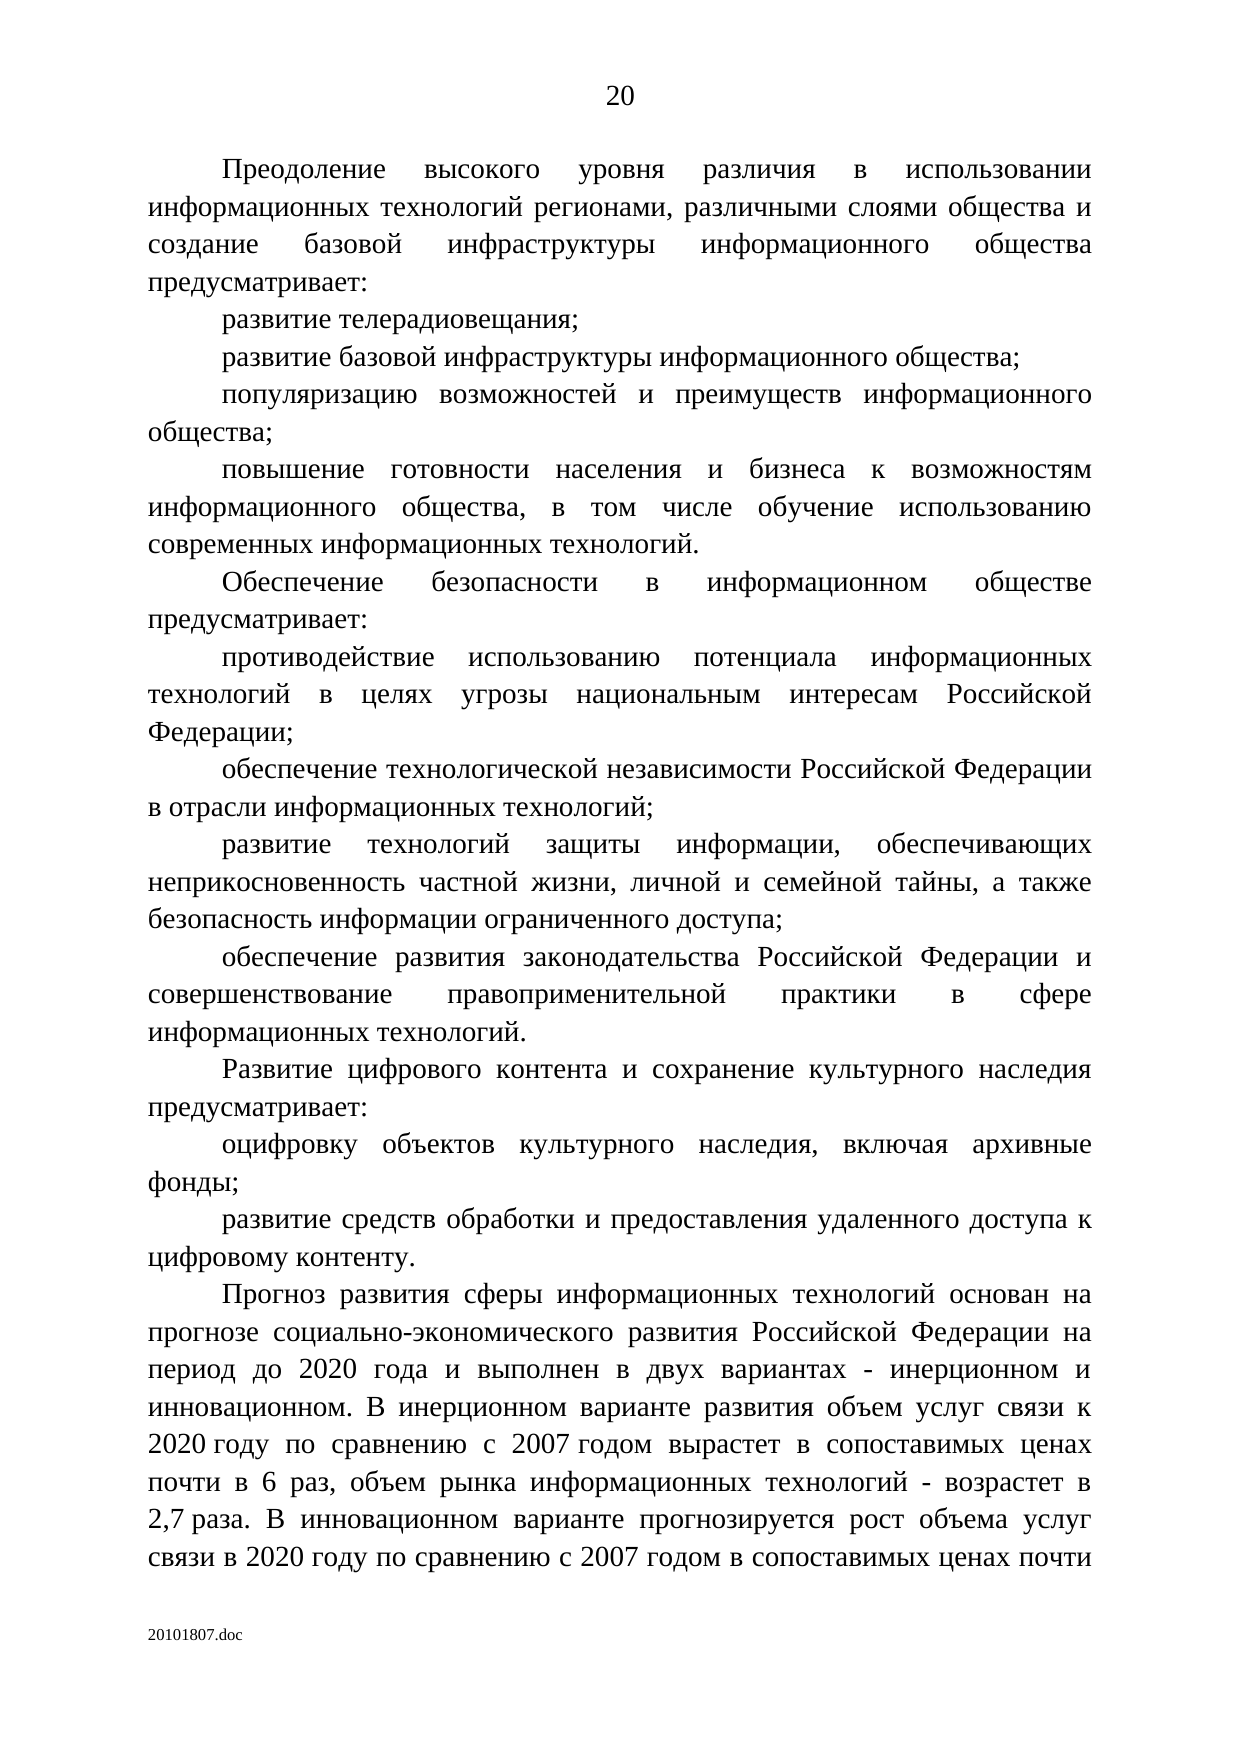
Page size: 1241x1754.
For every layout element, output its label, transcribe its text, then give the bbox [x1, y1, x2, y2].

text Обеспечение безопасности в информационном обществе предусматривает: [148, 560, 1092, 635]
text развитие базовой инфраструктуры информационного общества; [148, 335, 1092, 373]
text оцифровку объектов культурного наследия, включая архивные фонды; [148, 1123, 1092, 1198]
text Прогноз развития сферы информационных технологий основан на прогнозе социально-экономического развития Российской Федерации на период до 2020 года и выполнен в двух вариантах - инерционном и инновационном. В инерционном варианте развития объем услуг связи к 2020 году по сравнению с 2007 годом вырастет в сопоставимых ценах почти в 6 раз, объем рынка информационных технологий - возрастет в 2,7 раза. В инновационном варианте прогнозируется рост объема услуг связи в 2020 году по сравнению с 2007 годом в сопоставимых ценах почти [148, 1273, 1092, 1573]
text развитие технологий защиты информации, обеспечивающих неприкосновенность частной жизни, личной и семейной тайны, а также безопасность информации ограниченного доступа; [148, 823, 1092, 935]
text повышение готовности населения и бизнеса к возможностям информационного общества, в том числе обучение использованию современных информационных технологий. [148, 448, 1092, 560]
text обеспечение развития законодательства Российской Федерации и совершенствование правоприменительной практики в сфере информационных технологий. [148, 935, 1092, 1048]
text противодействие использованию потенциала информационных технологий в целях угрозы национальным интересам Российской Федерации; [148, 635, 1092, 748]
text обеспечение технологической независимости Российской Федерации в отрасли информационных технологий; [148, 748, 1092, 823]
text Развитие цифрового контента и сохранение культурного наследия предусматривает: [148, 1048, 1092, 1123]
text популяризацию возможностей и преимуществ информационного общества; [148, 373, 1092, 448]
text развитие телерадиовещания; [148, 298, 1092, 335]
text Преодоление высокого уровня различия в использовании информационных технологий регионами, различными слоями общества и создание базовой инфраструктуры информационного общества предусматривает: [148, 148, 1092, 298]
text развитие средств обработки и предоставления удаленного доступа к цифровому контенту. [148, 1198, 1092, 1273]
